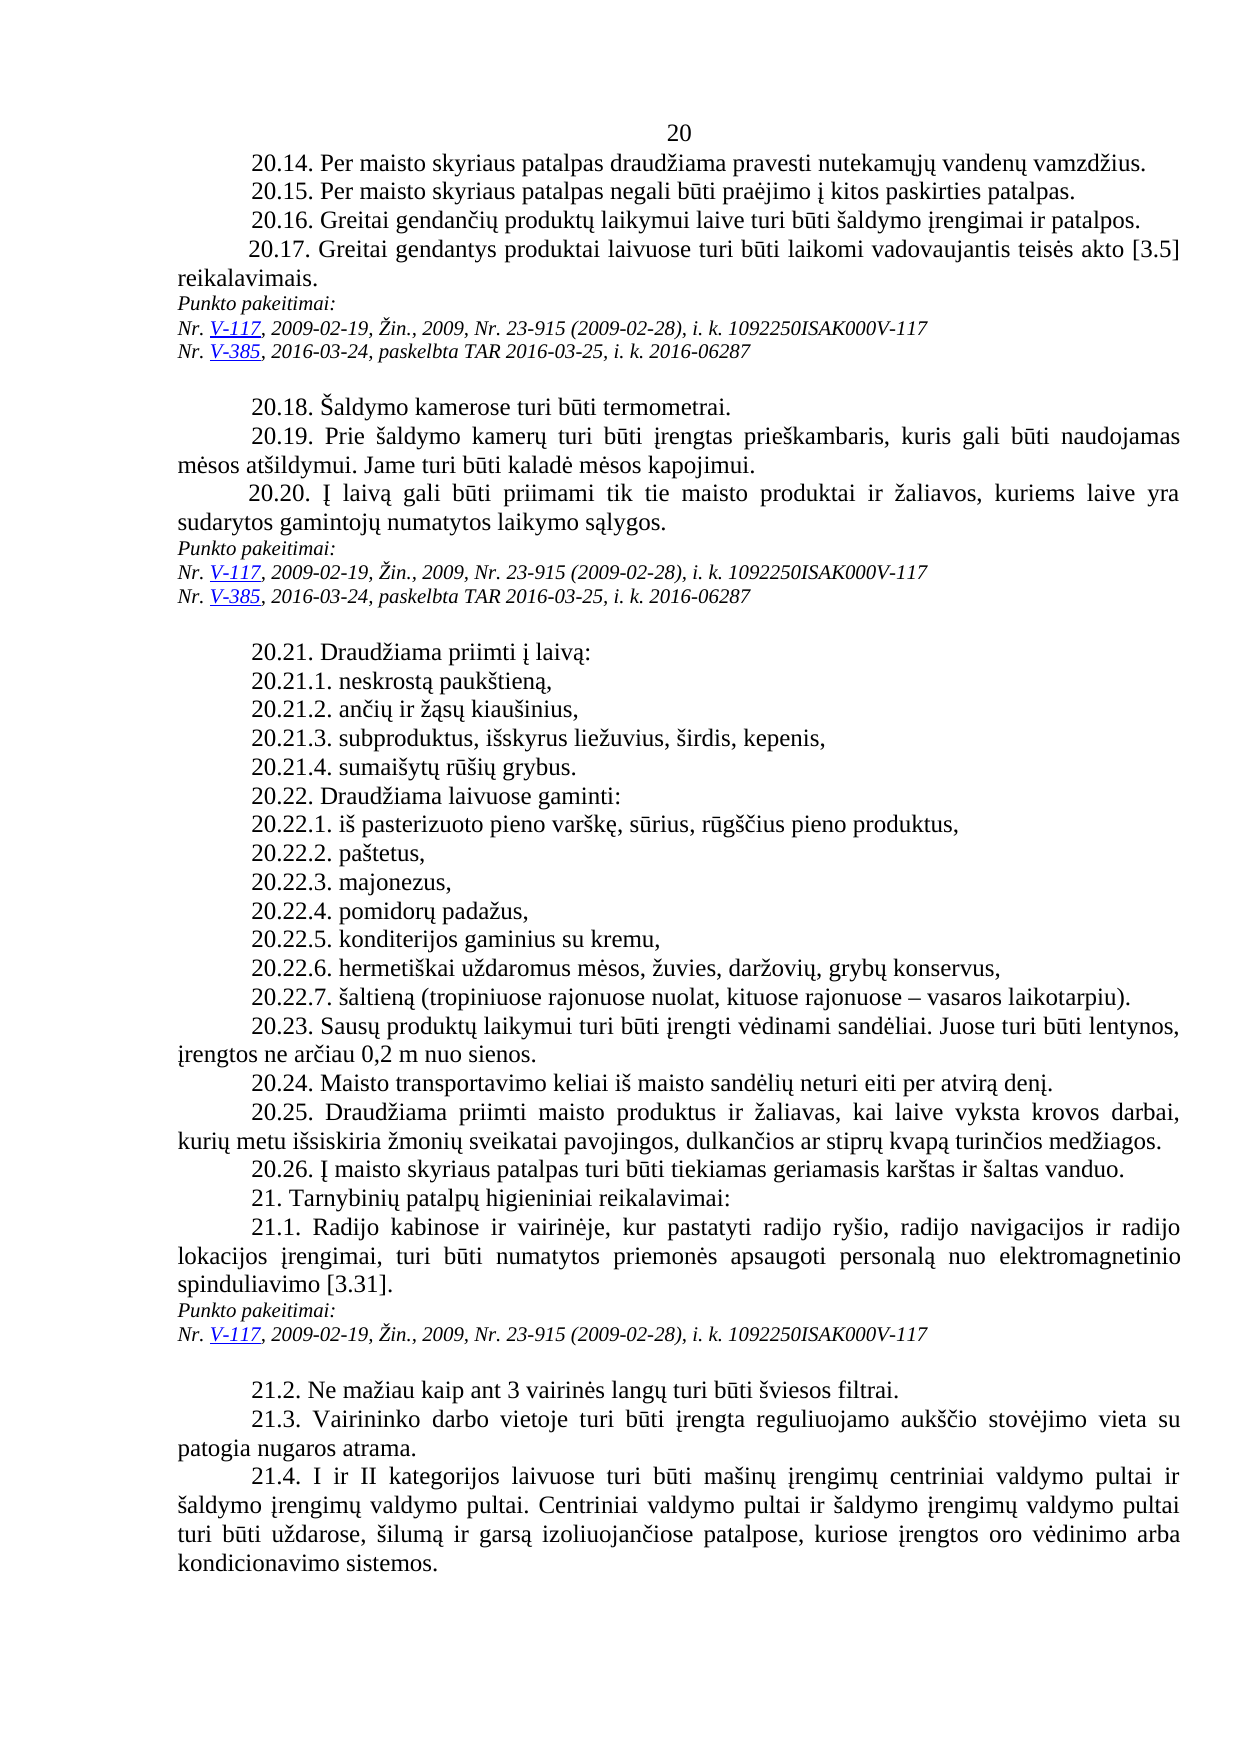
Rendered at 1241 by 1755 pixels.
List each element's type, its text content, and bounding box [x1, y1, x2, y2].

text Nr. V-117, 2009-02-19, Žin., 2009, Nr. 23-915 (2009-02-28), i. k. 1092250ISAK000V-117 [177, 560, 1181, 584]
text 20.17. Greitai gendantys produktai laivuose turi būti laikomi vadovaujantis teisės akto [3.5] reikalavimais. [177, 234, 1181, 291]
text 20.15. Per maisto skyriaus patalpas negali būti praėjimo į kitos paskirties patalpas. [177, 176, 1181, 205]
text 20.22.7. šaltieną (tropiniuose rajonuose nuolat, kituose rajonuose – vasaros laikotarpiu). [177, 982, 1181, 1011]
text 20.21.3. subproduktus, išskyrus liežuvius, širdis, kepenis, [177, 723, 1181, 752]
text 20.22.4. pomidorų padažus, [177, 896, 1181, 924]
text 20.21.1. neskrostą paukštieną, [177, 666, 1181, 694]
text Punkto pakeitimai: [177, 1298, 1181, 1322]
text 20.21.4. sumaišytų rūšių grybus. [177, 752, 1181, 781]
text 20.22. Draudžiama laivuose gaminti: [177, 781, 1181, 809]
text 20.22.5. konditerijos gaminius su kremu, [177, 924, 1181, 953]
text 20.18. Šaldymo kamerose turi būti termometrai. [177, 392, 1181, 421]
text Punkto pakeitimai: [177, 536, 1181, 560]
text 21. Tarnybinių patalpų higieniniai reikalavimai: [177, 1183, 1181, 1212]
text 20.24. Maisto transportavimo keliai iš maisto sandėlių neturi eiti per atvirą denį. [177, 1068, 1181, 1097]
text 20.14. Per maisto skyriaus patalpas draudžiama pravesti nutekamųjų vandenų vamzdžius. [177, 148, 1181, 176]
text 20.25. Draudžiama priimti maisto produktus ir žaliavas, kai laive vyksta krovos darbai, kurių metu išsiskiria žmonių sveikatai pavojingos, dulkančios ar stiprų kvapą turinčios medžiagos. [177, 1097, 1181, 1154]
text Nr. V-117, 2009-02-19, Žin., 2009, Nr. 23-915 (2009-02-28), i. k. 1092250ISAK000V-117 [177, 1322, 1181, 1346]
text 20.21. Draudžiama priimti į laivą: [177, 637, 1181, 666]
text 20.22.6. hermetiškai uždaromus mėsos, žuvies, daržovių, grybų konservus, [177, 953, 1181, 982]
text 20.21.2. ančių ir žąsų kiaušinius, [177, 694, 1181, 723]
text 21.1. Radijo kabinose ir vairinėje, kur pastatyti radijo ryšio, radijo navigacijos ir radijo lokacijos įrengimai, turi būti numatytos priemonės apsaugoti personalą nuo elektromagnetinio spinduliavimo [3.31]. [177, 1212, 1181, 1298]
text Punkto pakeitimai: [177, 291, 1181, 315]
text Nr. V-385, 2016-03-24, paskelbta TAR 2016-03-25, i. k. 2016-06287 [177, 339, 1181, 363]
text 21.2. Ne mažiau kaip ant 3 vairinės langų turi būti šviesos filtrai. [177, 1375, 1181, 1404]
text 20.22.1. iš pasterizuoto pieno varškę, sūrius, rūgščius pieno produktus, [177, 809, 1181, 838]
text 20.19. Prie šaldymo kamerų turi būti įrengtas prieškambaris, kuris gali būti naudojamas mėsos atšildymui. Jame turi būti kaladė mėsos kapojimui. [177, 421, 1181, 478]
text 21.3. Vairininko darbo vietoje turi būti įrengta reguliuojamo aukščio stovėjimo vieta su patogia nugaros atrama. [177, 1404, 1181, 1461]
text 20.22.3. majonezus, [177, 867, 1181, 896]
text Nr. V-385, 2016-03-24, paskelbta TAR 2016-03-25, i. k. 2016-06287 [177, 584, 1181, 608]
text Nr. V-117, 2009-02-19, Žin., 2009, Nr. 23-915 (2009-02-28), i. k. 1092250ISAK000V-117 [177, 315, 1181, 339]
text 20.22.2. paštetus, [177, 838, 1181, 867]
text 21.4. I ir II kategorijos laivuose turi būti mašinų įrengimų centriniai valdymo pultai ir šaldymo įrengimų valdymo pultai. Centriniai valdymo pultai ir šaldymo įrengimų valdymo pultai turi būti uždarose, šilumą ir garsą izoliuojančiose patalpose, kuriose įrengtos oro vėdinimo arba kondicionavimo sistemos. [177, 1461, 1181, 1576]
text 20.16. Greitai gendančių produktų laikymui laive turi būti šaldymo įrengimai ir patalpos. [177, 205, 1181, 234]
text 20.23. Sausų produktų laikymui turi būti įrengti vėdinami sandėliai. Juose turi būti lentynos, įrengtos ne arčiau 0,2 m nuo sienos. [177, 1011, 1181, 1068]
text 20.20. Į laivą gali būti priimami tik tie maisto produktai ir žaliavos, kuriems laive yra sudarytos gamintojų numatytos laikymo sąlygos. [177, 478, 1181, 536]
text 20.26. Į maisto skyriaus patalpas turi būti tiekiamas geriamasis karštas ir šaltas vanduo. [177, 1154, 1181, 1183]
